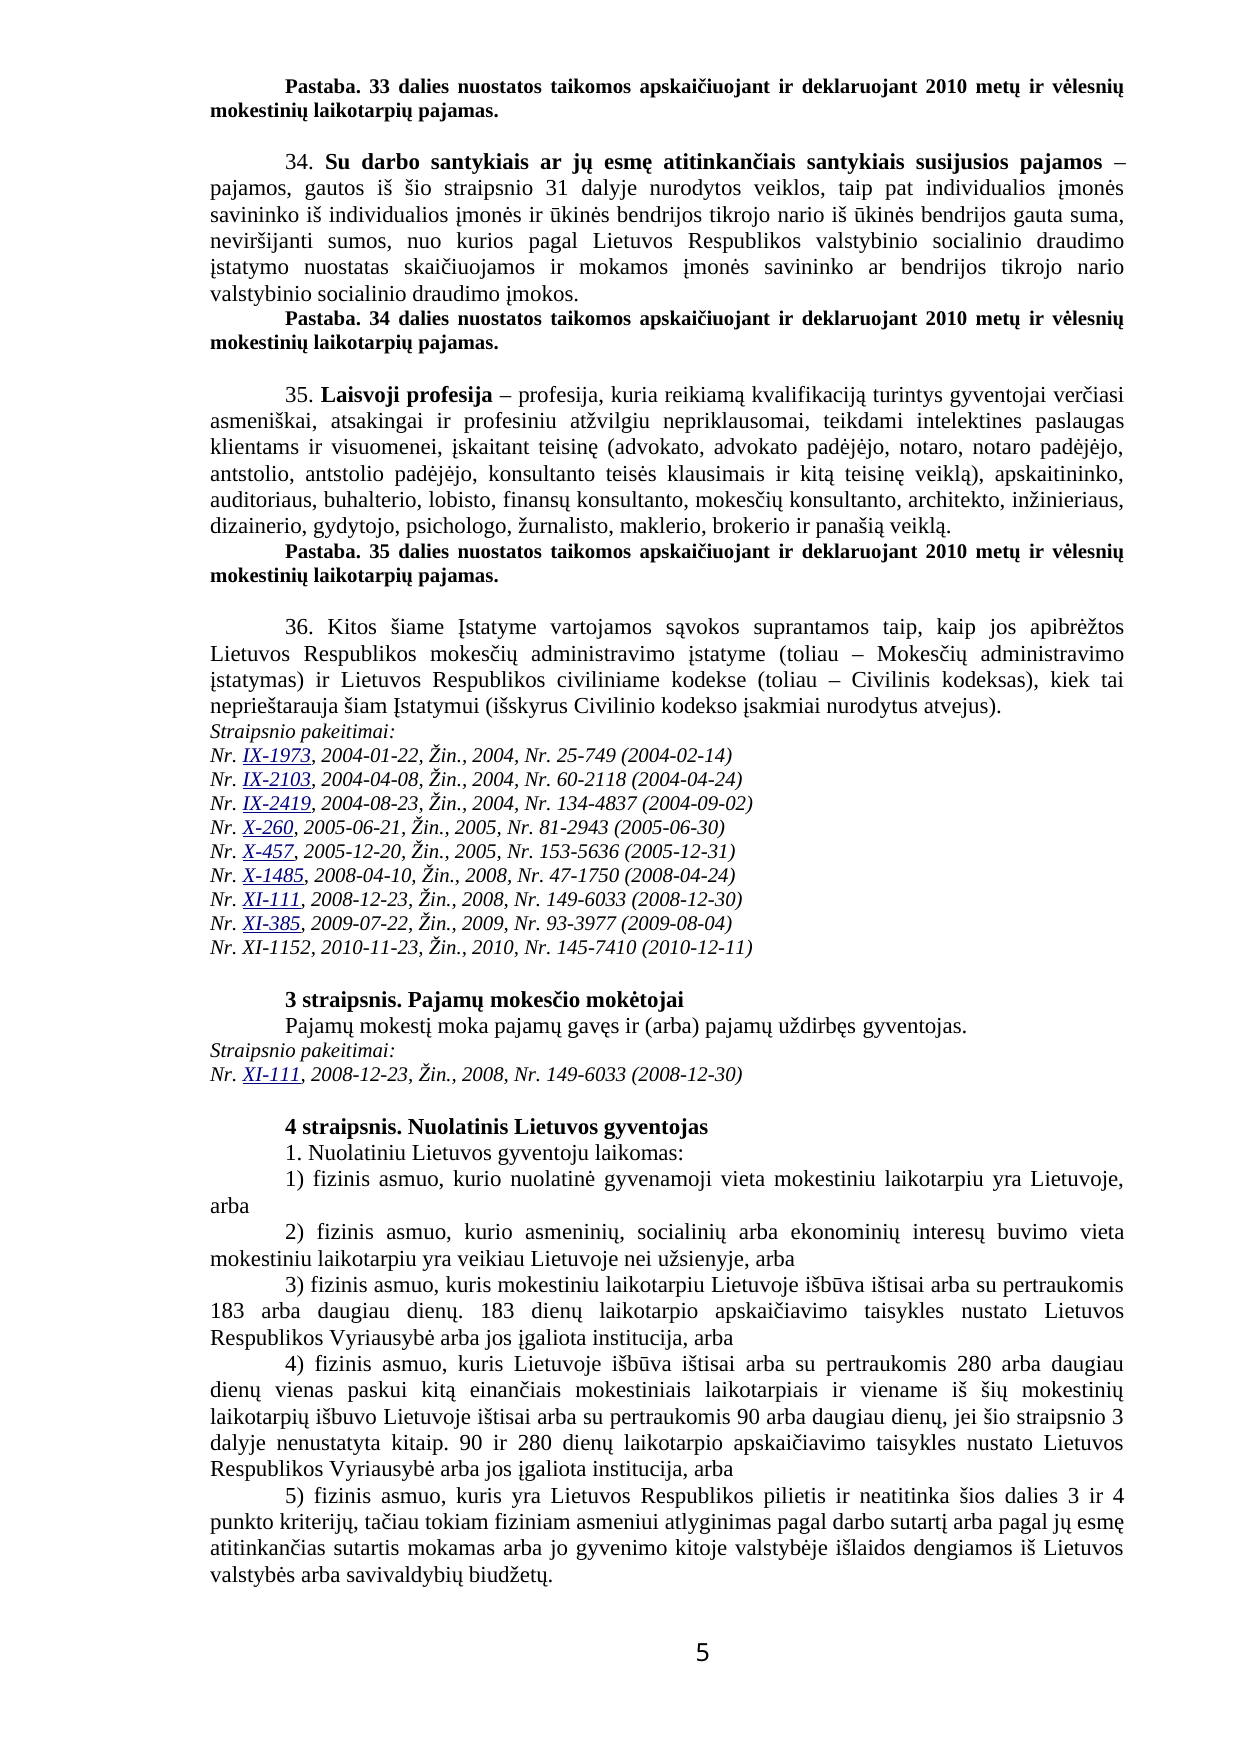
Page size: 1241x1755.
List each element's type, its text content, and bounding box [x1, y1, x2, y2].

text Nr. IX-2419, 2004-08-23, Žin., 2004, Nr. 134-4837 (2004-09-02) [210, 791, 1126, 815]
text Nr. X-457, 2005-12-20, Žin., 2005, Nr. 153-5636 (2005-12-31) [210, 839, 1126, 863]
text Nr. IX-2103, 2004-04-08, Žin., 2004, Nr. 60-2118 (2004-04-24) [210, 767, 1126, 791]
text 34. Su darbo santykiais ar jų esmę atitinkančiais santykiais susijusios pajamos – pajamos, gautos iš šio straipsnio 31 dalyje nurodytos veiklos, taip pat individualios įmonės savininko iš individualios įmonės ir ūkinės bendrijos tikrojo nario iš ūkinės bendrijos gauta suma, neviršijanti sumos, nuo kurios pagal Lietuvos Respublikos valstybinio socialinio draudimo įstatymo nuostatas skaičiuojamos ir mokamos įmonės savininko ar bendrijos tikrojo nario valstybinio socialinio draudimo įmokos. [210, 148, 1126, 306]
text 4) fizinis asmuo, kuris Lietuvoje išbūva ištisai arba su pertraukomis 280 arba daugiau dienų vienas paskui kitą einančiais mokestiniais laikotarpiais ir viename iš šių mokestinių laikotarpių išbuvo Lietuvoje ištisai arba su pertraukomis 90 arba daugiau dienų, jei šio straipsnio 3 dalyje nenustatyta kitaip. 90 ir 280 dienų laikotarpio apskaičiavimo taisykles nustato Lietuvos Respublikos Vyriausybė arba jos įgaliota institucija, arba [210, 1350, 1126, 1482]
text Nr. XI-111, 2008-12-23, Žin., 2008, Nr. 149-6033 (2008-12-30) [210, 887, 1126, 911]
text Straipsnio pakeitimai: [210, 719, 1126, 743]
text Nr. XI-385, 2009-07-22, Žin., 2009, Nr. 93-3977 (2009-08-04) [210, 911, 1126, 935]
text Nr. X-1485, 2008-04-10, Žin., 2008, Nr. 47-1750 (2008-04-24) [210, 863, 1126, 887]
text 3 straipsnis. Pajamų mokesčio mokėtojai [210, 986, 1126, 1012]
text Pastaba. 33 dalies nuostatos taikomos apskaičiuojant ir deklaruojant 2010 metų ir vėlesnių mokestinių laikotarpių pajamas. [210, 73, 1126, 122]
text Pajamų mokestį moka pajamų gavęs ir (arba) pajamų uždirbęs gyventojas. [210, 1012, 1126, 1038]
text Nr. X-260, 2005-06-21, Žin., 2005, Nr. 81-2943 (2005-06-30) [210, 815, 1126, 839]
text 2) fizinis asmuo, kurio asmeninių, socialinių arba ekonominių interesų buvimo vieta mokestiniu laikotarpiu yra veikiau Lietuvoje nei užsienyje, arba [210, 1218, 1126, 1271]
text Nr. XI-1152, 2010-11-23, Žin., 2010, Nr. 145-7410 (2010-12-11) [210, 935, 1126, 959]
text Pastaba. 34 dalies nuostatos taikomos apskaičiuojant ir deklaruojant 2010 metų ir vėlesnių mokestinių laikotarpių pajamas. [210, 306, 1126, 354]
text Straipsnio pakeitimai: [210, 1038, 1126, 1062]
text 1. Nuolatiniu Lietuvos gyventoju laikomas: [210, 1139, 1126, 1166]
text 36. Kitos šiame Įstatyme vartojamos sąvokos suprantamos taip, kaip jos apibrėžtos Lietuvos Respublikos mokesčių administravimo įstatyme (toliau – Mokesčių administravimo įstatymas) ir Lietuvos Respublikos civiliniame kodekse (toliau – Civilinis kodeksas), kiek tai neprieštarauja šiam Įstatymui (išskyrus Civilinio kodekso įsakmiai nurodytus atvejus). [210, 613, 1126, 719]
text Pastaba. 35 dalies nuostatos taikomos apskaičiuojant ir deklaruojant 2010 metų ir vėlesnių mokestinių laikotarpių pajamas. [210, 539, 1126, 587]
text 4 straipsnis. Nuolatinis Lietuvos gyventojas [210, 1113, 1126, 1139]
text 1) fizinis asmuo, kurio nuolatinė gyvenamoji vieta mokestiniu laikotarpiu yra Lietuvoje, arba [210, 1166, 1126, 1218]
text 3) fizinis asmuo, kuris mokestiniu laikotarpiu Lietuvoje išbūva ištisai arba su pertraukomis 183 arba daugiau dienų. 183 dienų laikotarpio apskaičiavimo taisykles nustato Lietuvos Respublikos Vyriausybė arba jos įgaliota institucija, arba [210, 1271, 1126, 1350]
text 5) fizinis asmuo, kuris yra Lietuvos Respublikos pilietis ir neatitinka šios dalies 3 ir 4 punkto kriterijų, tačiau tokiam fiziniam asmeniui atlyginimas pagal darbo sutartį arba pagal jų esmę atitinkančias sutartis mokamas arba jo gyvenimo kitoje valstybėje išlaidos dengiamos iš Lietuvos valstybės arba savivaldybių biudžetų. [210, 1482, 1126, 1587]
text Nr. XI-111, 2008-12-23, Žin., 2008, Nr. 149-6033 (2008-12-30) [210, 1062, 1126, 1086]
text 35. Laisvoji profesija – profesija, kuria reikiamą kvalifikaciją turintys gyventojai verčiasi asmeniškai, atsakingai ir profesiniu atžvilgiu nepriklausomai, teikdami intelektines paslaugas klientams ir visuomenei, įskaitant teisinę (advokato, advokato padėjėjo, notaro, notaro padėjėjo, antstolio, antstolio padėjėjo, konsultanto teisės klausimais ir kitą teisinę veiklą), apskaitininko, auditoriaus, buhalterio, lobisto, finansų konsultanto, mokesčių konsultanto, architekto, inžinieriaus, dizainerio, gydytojo, psichologo, žurnalisto, maklerio, brokerio ir panašią veiklą. [210, 381, 1126, 539]
text Nr. IX-1973, 2004-01-22, Žin., 2004, Nr. 25-749 (2004-02-14) [210, 743, 1126, 767]
